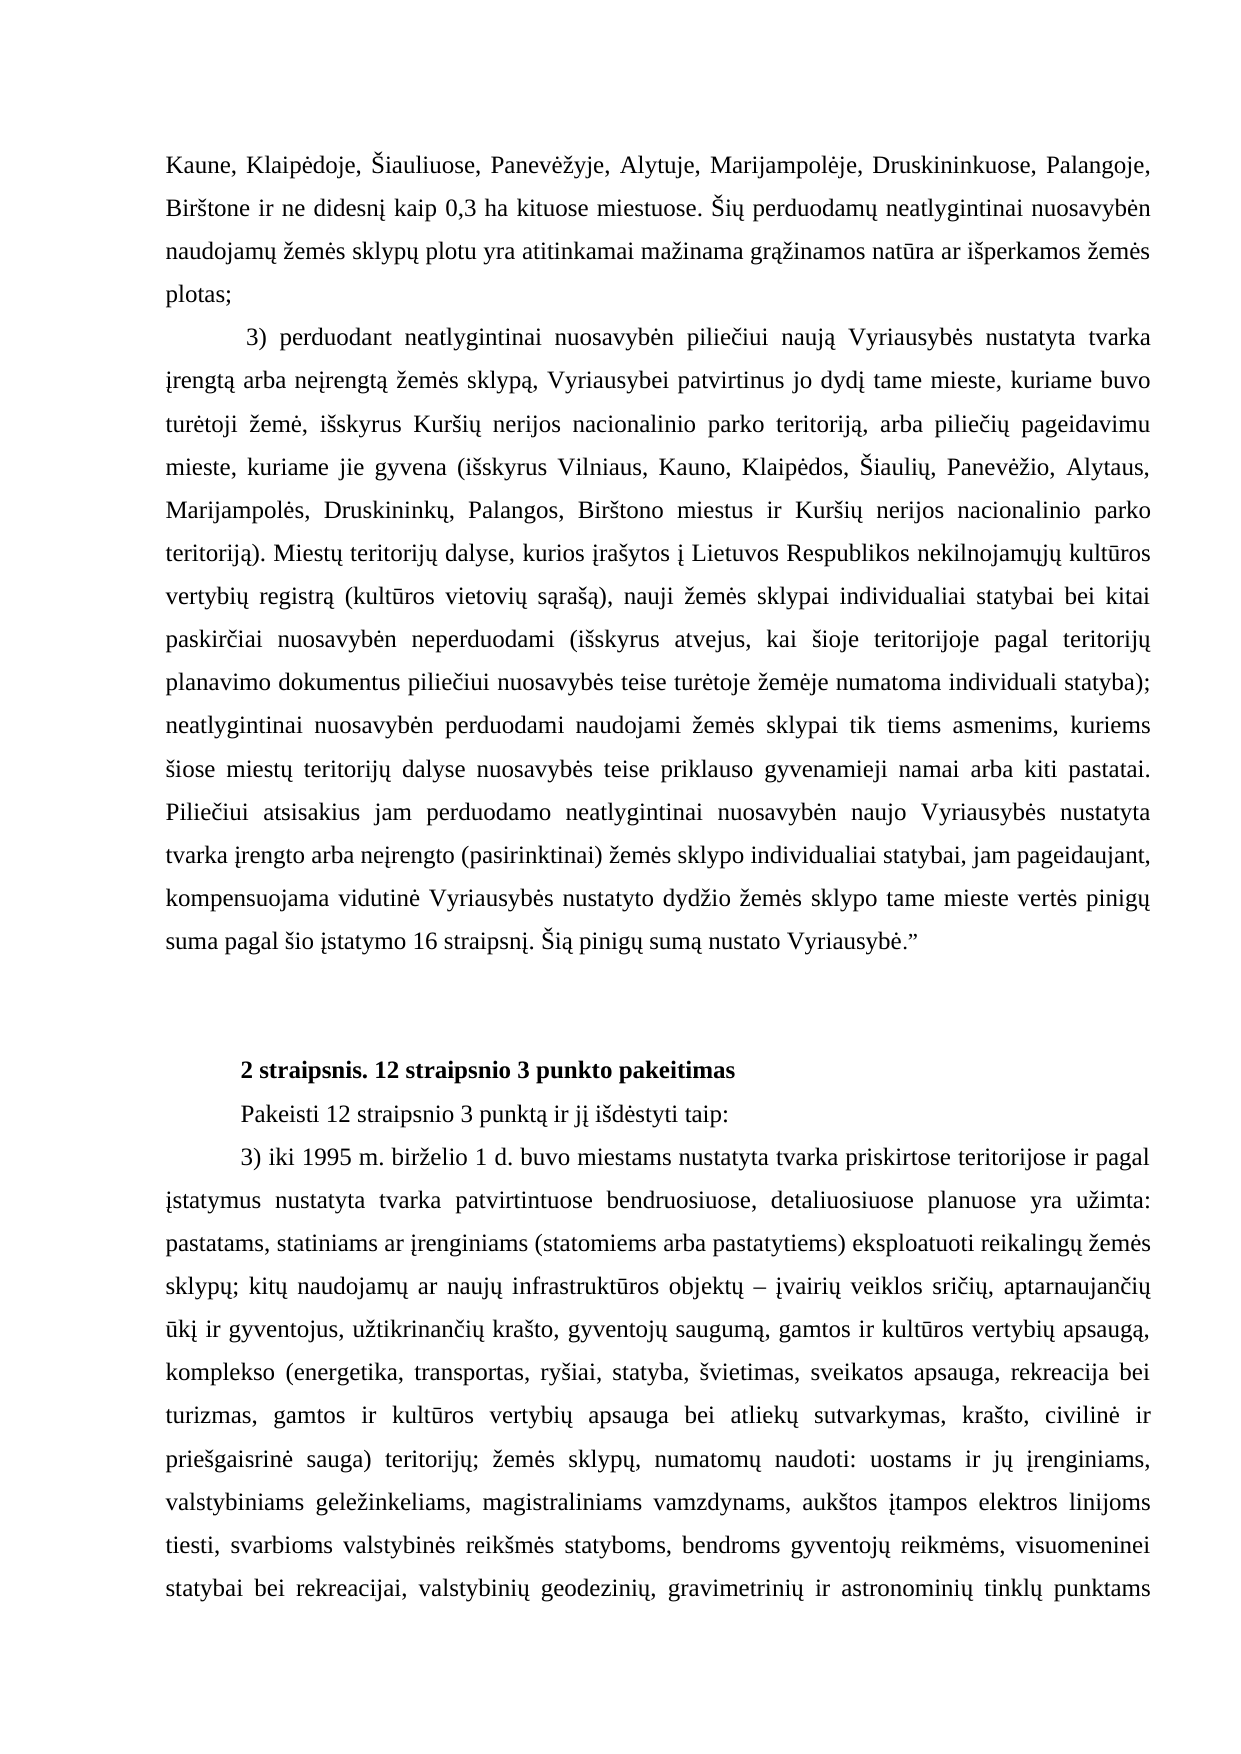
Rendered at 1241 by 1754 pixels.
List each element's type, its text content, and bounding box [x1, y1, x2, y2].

text 3) perduodant neatlygintinai nuosavybėn piliečiui naują Vyriausybės nustatyta tvarka įrengtą arba neįrengtą žemės sklypą, Vyriausybei patvirtinus jo dydį tame mieste, kuriame buvo turėtoji žemė, išskyrus Kuršių nerijos nacionalinio parko teritoriją, arba piliečių pageidavimu mieste, kuriame jie gyvena (išskyrus Vilniaus, Kauno, Klaipėdos, Šiaulių, Panevėžio, Alytaus, Marijampolės, Druskininkų, Palangos, Birštono miestus ir Kuršių nerijos nacionalinio parko teritoriją). Miestų teritorijų dalyse, kurios įrašytos į Lietuvos Respublikos nekilnojamųjų kultūros vertybių registrą (kultūros vietovių sąrašą), nauji žemės sklypai individualiai statybai bei kitai paskirčiai nuosavybėn neperduodami (išskyrus atvejus, kai šioje teritorijoje pagal teritorijų planavimo dokumentus piliečiui nuosavybės teise turėtoje žemėje numatoma individuali statyba); neatlygintinai nuosavybėn perduodami naudojami žemės sklypai tik tiems asmenims, kuriems šiose miestų teritorijų dalyse nuosavybės teise priklauso gyvenamieji namai arba kiti pastatai. Piliečiui atsisakius jam perduodamo neatlygintinai nuosavybėn naujo Vyriausybės nustatyta tvarka įrengto arba neįrengto (pasirinktinai) žemės sklypo individualiai statybai, jam pageidaujant, kompensuojama vidutinė Vyriausybės nustatyto dydžio žemės sklypo tame mieste vertės pinigų suma pagal šio įstatymo 16 straipsnį. Šią pinigų sumą nustato Vyriausybė.” [165, 322, 1152, 955]
text Kaune, Klaipėdoje, Šiauliuose, Panevėžyje, Alytuje, Marijampolėje, Druskininkuose, Palangoje, Birštone ir ne didesnį kaip 0,3 ha kituose miestuose. Šių perduodamų neatlygintinai nuosavybėn naudojamų žemės sklypų plotu yra atitinkamai mažinama grąžinamos natūra ar išperkamos žemės plotas; [165, 150, 1152, 308]
text Pakeisti 12 straipsnio 3 punktą ir jį išdėstyti taip: [165, 1099, 1152, 1127]
text 2 straipsnis. 12 straipsnio 3 punkto pakeitimas [165, 1056, 1152, 1084]
text 3) iki 1995 m. birželio 1 d. buvo miestams nustatyta tvarka priskirtose teritorijose ir pagal įstatymus nustatyta tvarka patvirtintuose bendruosiuose, detaliuosiuose planuose yra užimta: pastatams, statiniams ar įrenginiams (statomiems arba pastatytiems) eksploatuoti reikalingų žemės sklypų; kitų naudojamų ar naujų infrastruktūros objektų – įvairių veiklos sričių, aptarnaujančių ūkį ir gyventojus, užtikrinančių krašto, gyventojų saugumą, gamtos ir kultūros vertybių apsaugą, komplekso (energetika, transportas, ryšiai, statyba, švietimas, sveikatos apsauga, rekreacija bei turizmas, gamtos ir kultūros vertybių apsauga bei atliekų sutvarkymas, krašto, civilinė ir priešgaisrinė sauga) teritorijų; žemės sklypų, numatomų naudoti: uostams ir jų įrenginiams, valstybiniams geležinkeliams, magistraliniams vamzdynams, aukštos įtampos elektros linijoms tiesti, svarbioms valstybinės reikšmės statyboms, bendroms gyventojų reikmėms, visuomeninei statybai bei rekreacijai, valstybinių geodezinių, gravimetrinių ir astronominių tinklų punktams [165, 1142, 1152, 1602]
